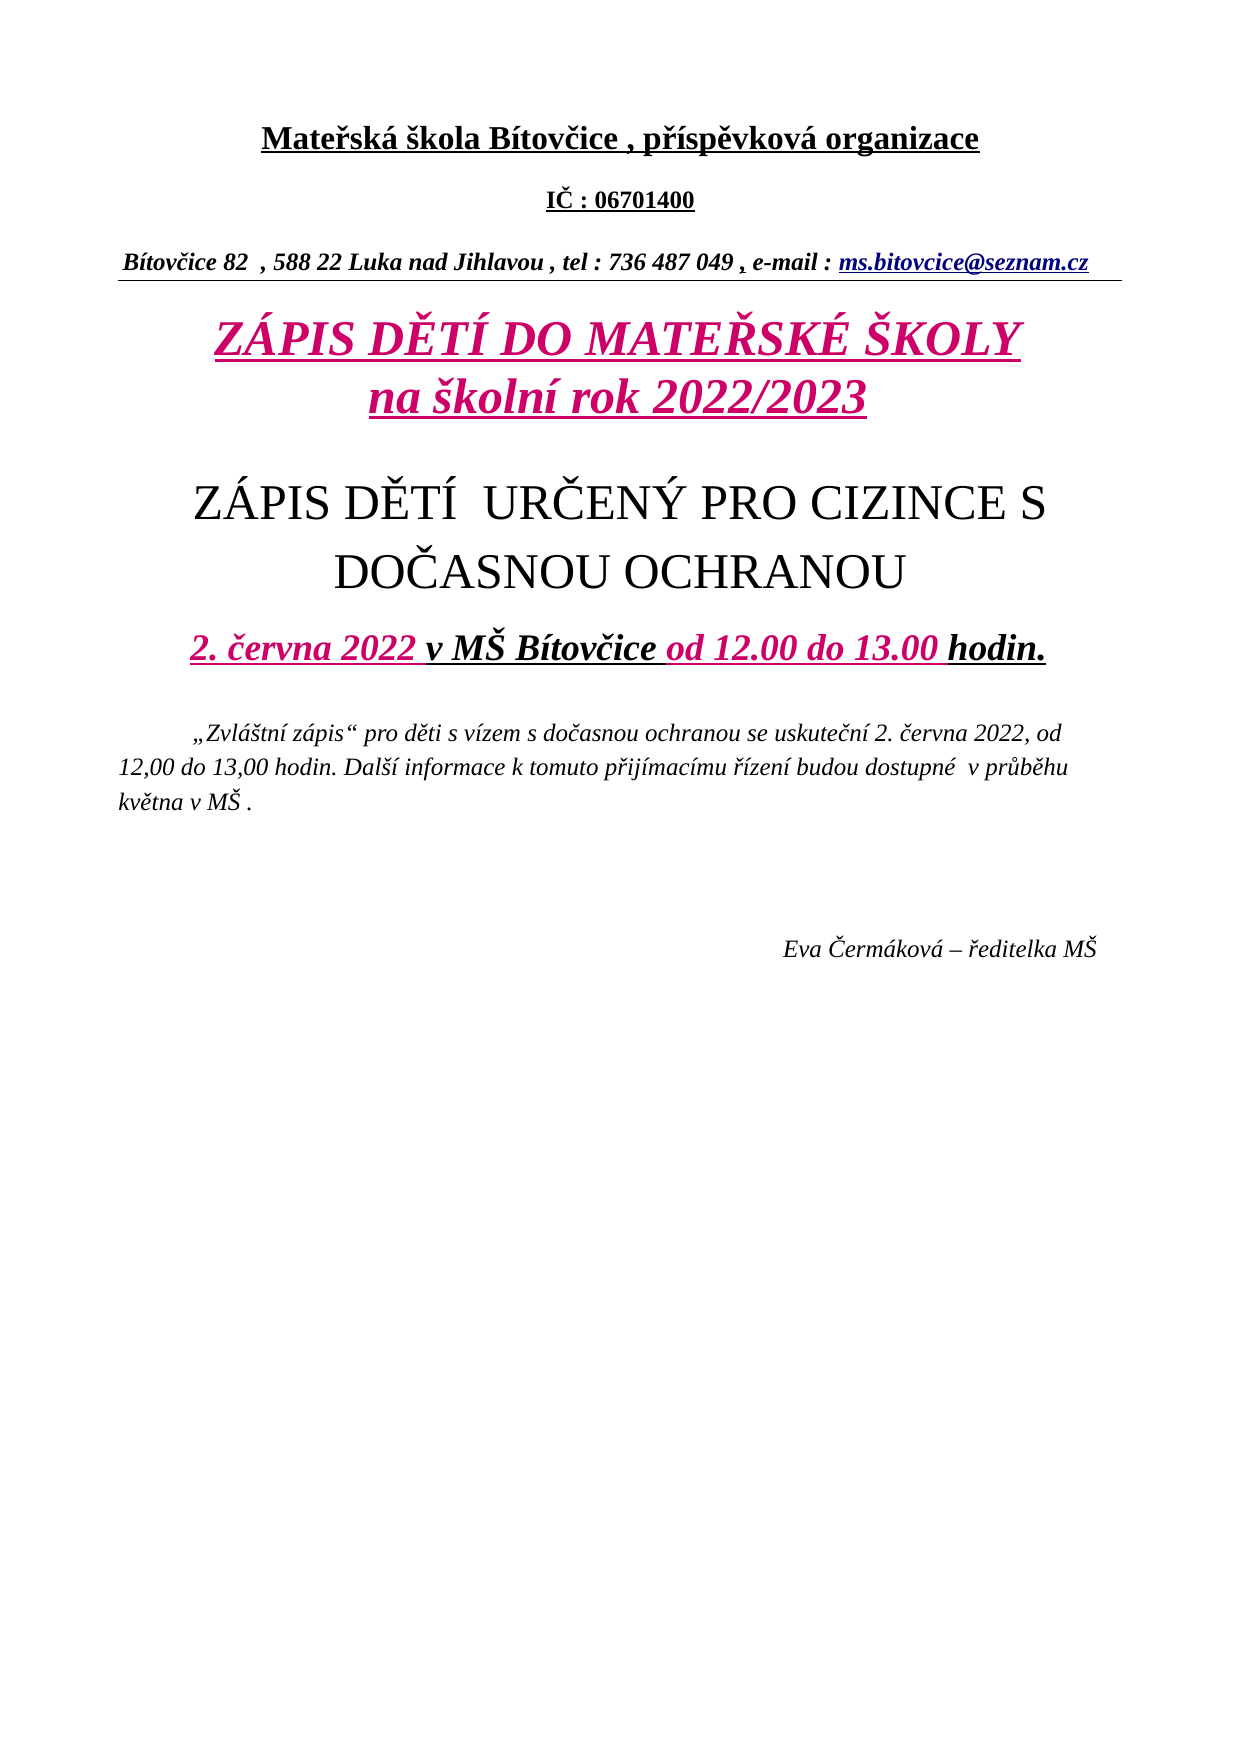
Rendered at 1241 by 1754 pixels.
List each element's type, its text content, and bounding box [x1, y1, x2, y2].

text Eva Čermáková – ředitelka MŠ [118, 934, 1122, 963]
text IČ : 06701400 [118, 185, 1122, 214]
text Bítovčice 82 , 588 22 Luka nad Jihlavou , tel : 736 487 049 , e-mail : ms.bitovcice@seznam.cz [118, 243, 1122, 280]
text 2. června 2022 v MŠ Bítovčice od 12.00 do 13.00 hodin. [118, 626, 1122, 669]
text „Zvláštní zápis“ pro děti s vízem s dočasnou ochranou se uskuteční 2. června 2022, od 12,00 do 13,00 hodin. Další informace k tomuto přijímacímu řízení budou dostupné v průběhu května v MŠ . [118, 718, 1122, 816]
text ZÁPIS DĚTÍ URČENÝ PRO CIZINCE S DOČASNOU OCHRANOU [118, 473, 1122, 599]
text Mateřská škola Bítovčice , příspěvková organizace [118, 118, 1122, 156]
text ZÁPIS DĚTÍ DO MATEŘSKÉ ŠKOLY na školní rok 2022/2023 [118, 309, 1122, 424]
